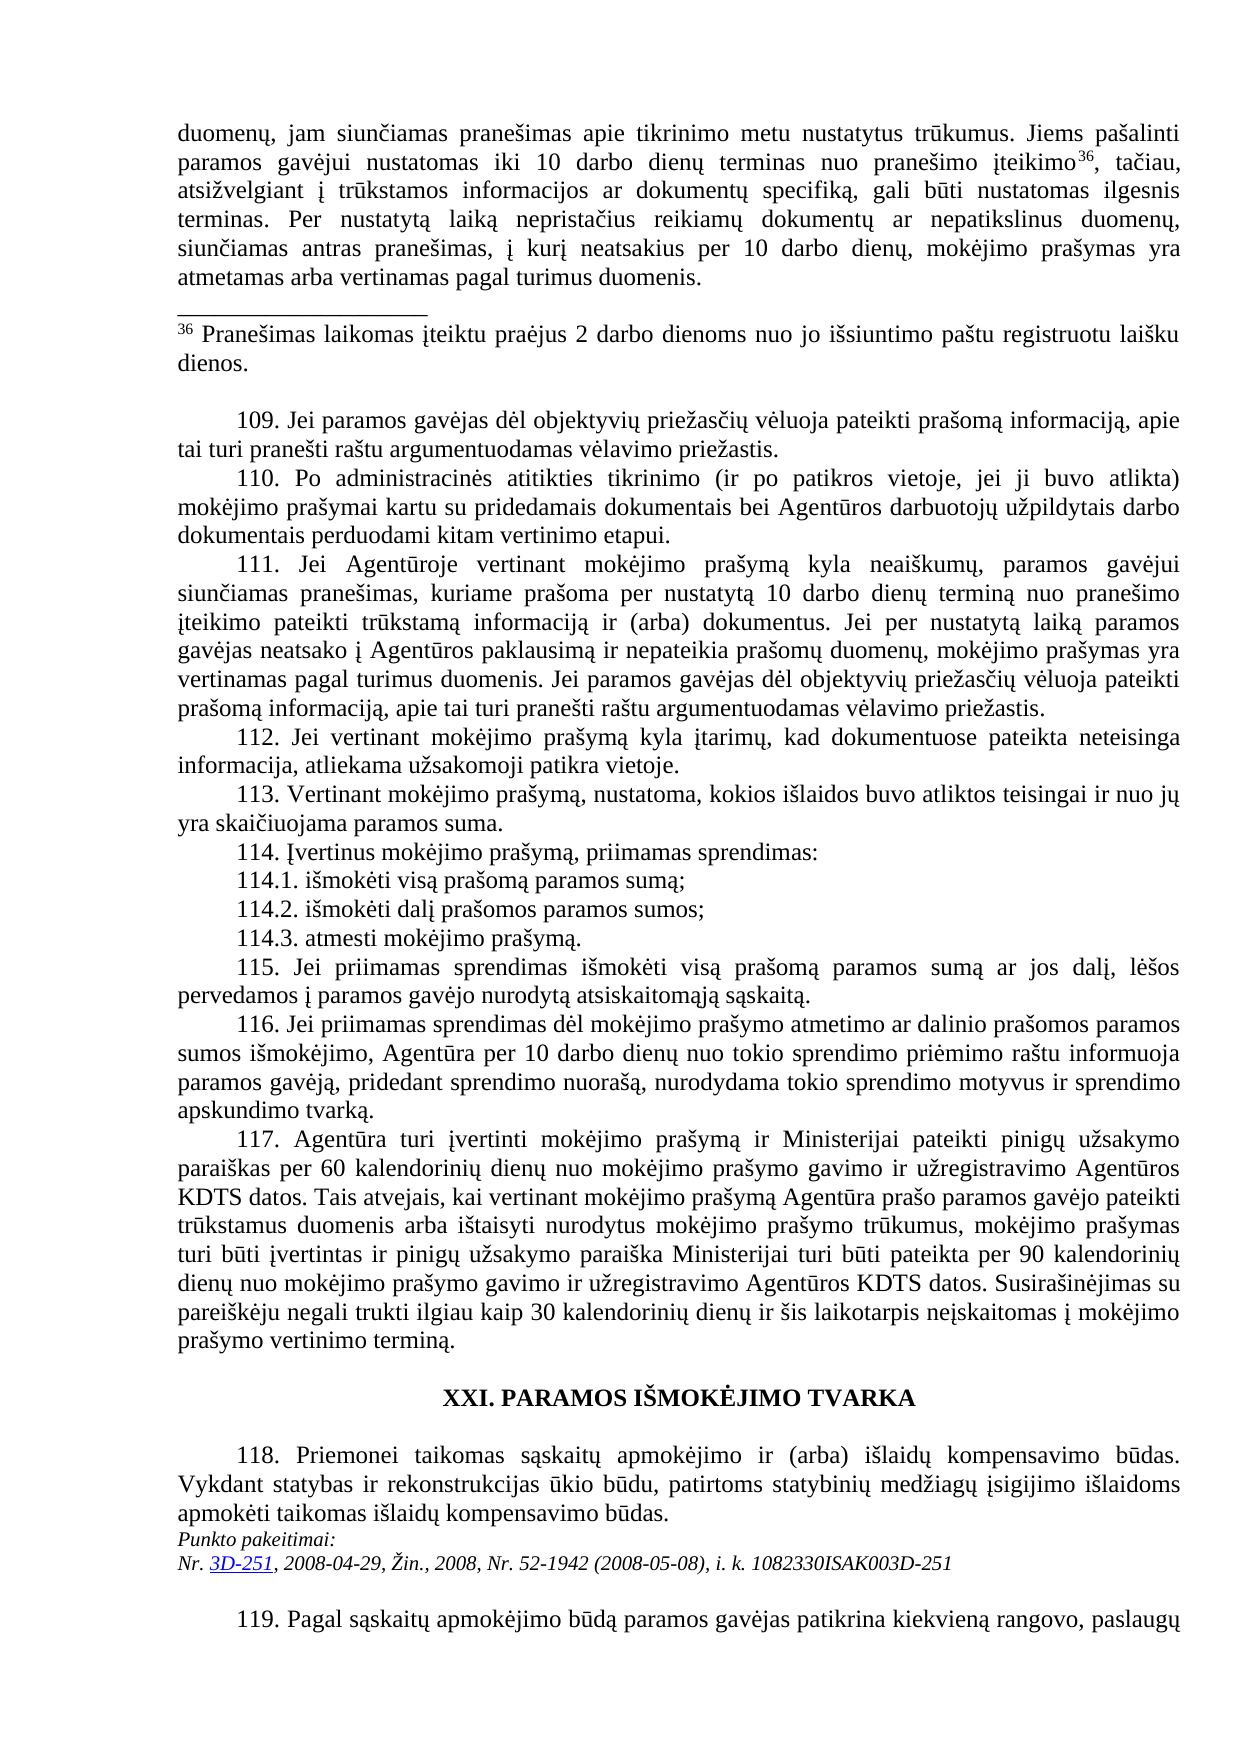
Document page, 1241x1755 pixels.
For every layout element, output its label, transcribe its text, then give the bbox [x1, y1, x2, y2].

text 116. Jei priimamas sprendimas dėl mokėjimo prašymo atmetimo ar dalinio prašomos paramos sumos išmokėjimo, Agentūra per 10 darbo dienų nuo tokio sprendimo priėmimo raštu informuoja paramos gavėją, pridedant sprendimo nuorašą, nurodydama tokio sprendimo motyvus ir sprendimo apskundimo tvarką. [177, 1009, 1181, 1124]
text Nr. 3D-251, 2008-04-29, Žin., 2008, Nr. 52-1942 (2008-05-08), i. k. 1082330ISAK003D-251 [177, 1551, 1181, 1575]
text 111. Jei Agentūroje vertinant mokėjimo prašymą kyla neaiškumų, paramos gavėjui siunčiamas pranešimas, kuriame prašoma per nustatytą 10 darbo dienų terminą nuo pranešimo įteikimo pateikti trūkstamą informaciją ir (arba) dokumentus. Jei per nustatytą laiką paramos gavėjas neatsako į Agentūros paklausimą ir nepateikia prašomų duomenų, mokėjimo prašymas yra vertinamas pagal turimus duomenis. Jei paramos gavėjas dėl objektyvių priežasčių vėluoja pateikti prašomą informaciją, apie tai turi pranešti raštu argumentuodamas vėlavimo priežastis. [177, 549, 1181, 722]
text 110. Po administracinės atitikties tikrinimo (ir po patikros vietoje, jei ji buvo atlikta) mokėjimo prašymai kartu su pridedamais dokumentais bei Agentūros darbuotojų užpildytais darbo dokumentais perduodami kitam vertinimo etapui. [177, 463, 1181, 549]
text 114.1. išmokėti visą prašomą paramos sumą; [177, 866, 1181, 894]
text 114.3. atmesti mokėjimo prašymą. [177, 923, 1181, 952]
text duomenų, jam siunčiamas pranešimas apie tikrinimo metu nustatytus trūkumus. Jiems pašalinti paramos gavėjui nustatomas iki 10 darbo dienų terminas nuo pranešimo įteikimo36, tačiau, atsižvelgiant į trūkstamos informacijos ar dokumentų specifiką, gali būti nustatomas ilgesnis terminas. Per nustatytą laiką nepristačius reikiamų dokumentų ar nepatikslinus duomenų, siunčiamas antras pranešimas, į kurį neatsakius per 10 darbo dienų, mokėjimo prašymas yra atmetamas arba vertinamas pagal turimus duomenis. [177, 118, 1181, 291]
text 119. Pagal sąskaitų apmokėjimo būdą paramos gavėjas patikrina kiekvieną rangovo, paslaugų [177, 1604, 1181, 1632]
text 113. Vertinant mokėjimo prašymą, nustatoma, kokios išlaidos buvo atliktos teisingai ir nuo jų yra skaičiuojama paramos suma. [177, 779, 1181, 837]
text Punkto pakeitimai: [177, 1527, 1181, 1551]
text 114. Įvertinus mokėjimo prašymą, priimamas sprendimas: [177, 837, 1181, 866]
text 117. Agentūra turi įvertinti mokėjimo prašymą ir Ministerijai pateikti pinigų užsakymo paraiškas per 60 kalendorinių dienų nuo mokėjimo prašymo gavimo ir užregistravimo Agentūros KDTS datos. Tais atvejais, kai vertinant mokėjimo prašymą Agentūra prašo paramos gavėjo pateikti trūkstamus duomenis arba ištaisyti nurodytus mokėjimo prašymo trūkumus, mokėjimo prašymas turi būti įvertintas ir pinigų užsakymo paraiška Ministerijai turi būti pateikta per 90 kalendorinių dienų nuo mokėjimo prašymo gavimo ir užregistravimo Agentūros KDTS datos. Susirašinėjimas su pareiškėju negali trukti ilgiau kaip 30 kalendorinių dienų ir šis laikotarpis neįskaitomas į mokėjimo prašymo vertinimo terminą. [177, 1124, 1181, 1354]
text 114.2. išmokėti dalį prašomos paramos sumos; [177, 894, 1181, 923]
text 109. Jei paramos gavėjas dėl objektyvių priežasčių vėluoja pateikti prašomą informaciją, apie tai turi pranešti raštu argumentuodamas vėlavimo priežastis. [177, 406, 1181, 463]
text 36 Pranešimas laikomas įteiktu praėjus 2 darbo dienoms nuo jo išsiuntimo paštu registruotu laišku dienos. [177, 319, 1181, 377]
text 118. Priemonei taikomas sąskaitų apmokėjimo ir (arba) išlaidų kompensavimo būdas. Vykdant statybas ir rekonstrukcijas ūkio būdu, patirtoms statybinių medžiagų įsigijimo išlaidoms apmokėti taikomas išlaidų kompensavimo būdas. [177, 1441, 1181, 1527]
text 115. Jei priimamas sprendimas išmokėti visą prašomą paramos sumą ar jos dalį, lėšos pervedamos į paramos gavėjo nurodytą atsiskaitomąją sąskaitą. [177, 952, 1181, 1009]
text XXI. PARAMOS IŠMOKĖJIMO TVARKA [177, 1383, 1181, 1412]
text ____________________ [177, 291, 1181, 319]
text 112. Jei vertinant mokėjimo prašymą kyla įtarimų, kad dokumentuose pateikta neteisinga informacija, atliekama užsakomoji patikra vietoje. [177, 722, 1181, 779]
